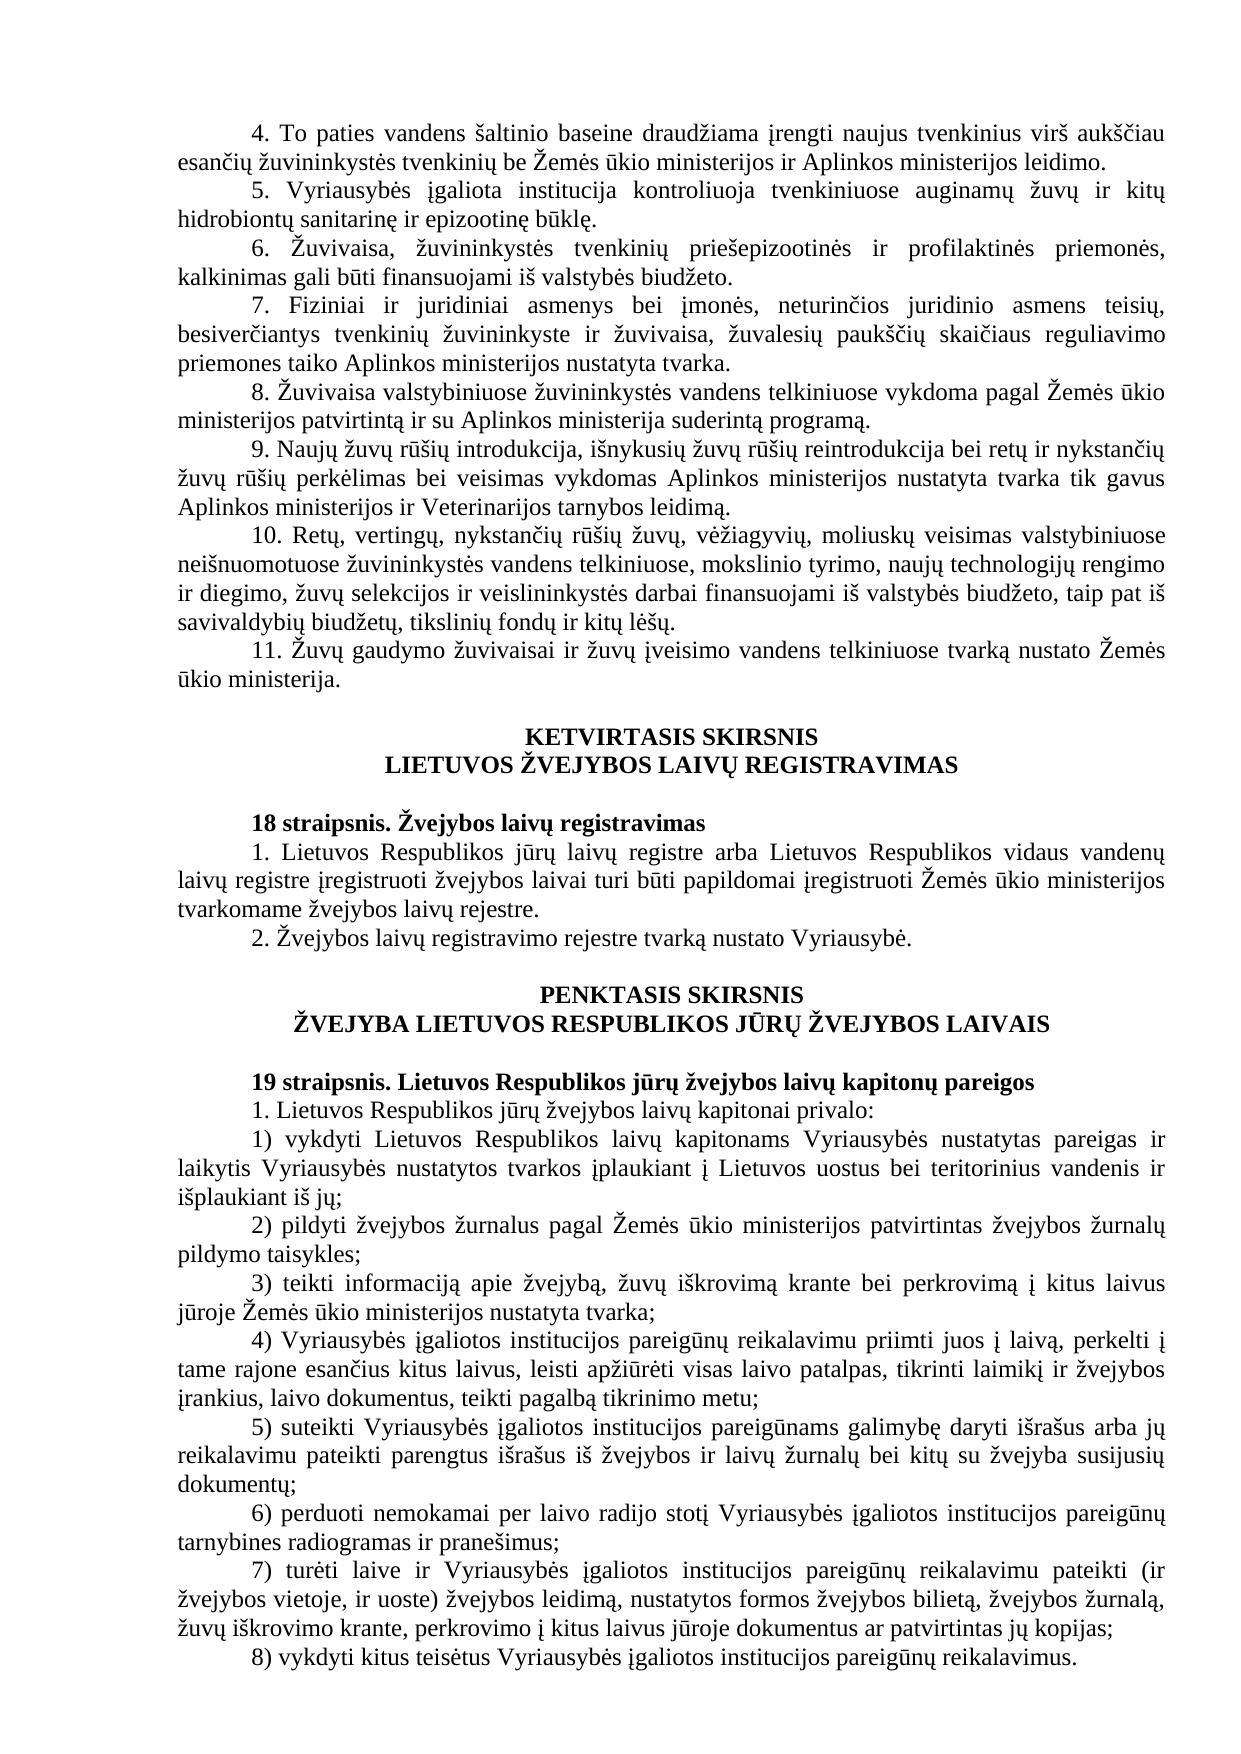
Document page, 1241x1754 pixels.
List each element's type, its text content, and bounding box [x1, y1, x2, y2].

text 1) vykdyti Lietuvos Respublikos laivų kapitonams Vyriausybės nustatytas pareigas ir laikytis Vyriausybės nustatytos tvarkos įplaukiant į Lietuvos uostus bei teritorinius vandenis ir išplaukiant iš jų; [177, 1124, 1166, 1211]
text KETVIRTASIS SKIRSNIS [177, 722, 1166, 751]
text 8) vykdyti kitus teisėtus Vyriausybės įgaliotos institucijos pareigūnų reikalavimus. [177, 1642, 1166, 1671]
text 6. Žuvivaisa, žuvininkystės tvenkinių priešepizootinės ir profilaktinės priemonės, kalkinimas gali būti finansuojami iš valstybės biudžeto. [177, 233, 1166, 291]
text 4. To paties vandens šaltinio baseine draudžiama įrengti naujus tvenkinius virš aukščiau esančių žuvininkystės tvenkinių be Žemės ūkio ministerijos ir Aplinkos ministerijos leidimo. [177, 118, 1166, 176]
text 18 straipsnis. Žvejybos laivų registravimas [177, 808, 1166, 837]
text 7. Fiziniai ir juridiniai asmenys bei įmonės, neturinčios juridinio asmens teisių, besiverčiantys tvenkinių žuvininkyste ir žuvivaisa, žuvalesių paukščių skaičiaus reguliavimo priemones taiko Aplinkos ministerijos nustatyta tvarka. [177, 291, 1166, 377]
text 9. Naujų žuvų rūšių introdukcija, išnykusių žuvų rūšių reintrodukcija bei retų ir nykstančių žuvų rūšių perkėlimas bei veisimas vykdomas Aplinkos ministerijos nustatyta tvarka tik gavus Aplinkos ministerijos ir Veterinarijos tarnybos leidimą. [177, 434, 1166, 521]
text 1. Lietuvos Respublikos jūrų laivų registre arba Lietuvos Respublikos vidaus vandenų laivų registre įregistruoti žvejybos laivai turi būti papildomai įregistruoti Žemės ūkio ministerijos tvarkomame žvejybos laivų rejestre. [177, 837, 1166, 923]
text 19 straipsnis. Lietuvos Respublikos jūrų žvejybos laivų kapitonų pareigos [177, 1067, 1166, 1096]
text 1. Lietuvos Respublikos jūrų žvejybos laivų kapitonai privalo: [177, 1096, 1166, 1124]
text 4) Vyriausybės įgaliotos institucijos pareigūnų reikalavimu priimti juos į laivą, perkelti į tame rajone esančius kitus laivus, leisti apžiūrėti visas laivo patalpas, tikrinti laimikį ir žvejybos įrankius, laivo dokumentus, teikti pagalbą tikrinimo metu; [177, 1326, 1166, 1412]
text 2. Žvejybos laivų registravimo rejestre tvarką nustato Vyriausybė. [177, 923, 1166, 952]
text 8. Žuvivaisa valstybiniuose žuvininkystės vandens telkiniuose vykdoma pagal Žemės ūkio ministerijos patvirtintą ir su Aplinkos ministerija suderintą programą. [177, 377, 1166, 434]
text LIETUVOS ŽVEJYBOS LAIVŲ REGISTRAVIMAS [177, 751, 1166, 779]
text 2) pildyti žvejybos žurnalus pagal Žemės ūkio ministerijos patvirtintas žvejybos žurnalų pildymo taisykles; [177, 1211, 1166, 1268]
text 6) perduoti nemokamai per laivo radijo stotį Vyriausybės įgaliotos institucijos pareigūnų tarnybines radiogramas ir pranešimus; [177, 1498, 1166, 1556]
text 5) suteikti Vyriausybės įgaliotos institucijos pareigūnams galimybę daryti išrašus arba jų reikalavimu pateikti parengtus išrašus iš žvejybos ir laivų žurnalų bei kitų su žvejyba susijusių dokumentų; [177, 1412, 1166, 1498]
text ŽVEJYBA LIETUVOS RESPUBLIKOS JŪRŲ ŽVEJYBOS LAIVAIS [177, 1009, 1166, 1038]
text 11. Žuvų gaudymo žuvivaisai ir žuvų įveisimo vandens telkiniuose tvarką nustato Žemės ūkio ministerija. [177, 636, 1166, 693]
text 5. Vyriausybės įgaliota institucija kontroliuoja tvenkiniuose auginamų žuvų ir kitų hidrobiontų sanitarinę ir epizootinę būklę. [177, 176, 1166, 233]
text 10. Retų, vertingų, nykstančių rūšių žuvų, vėžiagyvių, moliuskų veisimas valstybiniuose neišnuomotuose žuvininkystės vandens telkiniuose, mokslinio tyrimo, naujų technologijų rengimo ir diegimo, žuvų selekcijos ir veislininkystės darbai finansuojami iš valstybės biudžeto, taip pat iš savivaldybių biudžetų, tikslinių fondų ir kitų lėšų. [177, 521, 1166, 636]
text PENKTASIS SKIRSNIS [177, 981, 1166, 1009]
text 7) turėti laive ir Vyriausybės įgaliotos institucijos pareigūnų reikalavimu pateikti (ir žvejybos vietoje, ir uoste) žvejybos leidimą, nustatytos formos žvejybos bilietą, žvejybos žurnalą, žuvų iškrovimo krante, perkrovimo į kitus laivus jūroje dokumentus ar patvirtintas jų kopijas; [177, 1556, 1166, 1642]
text 3) teikti informaciją apie žvejybą, žuvų iškrovimą krante bei perkrovimą į kitus laivus jūroje Žemės ūkio ministerijos nustatyta tvarka; [177, 1268, 1166, 1326]
